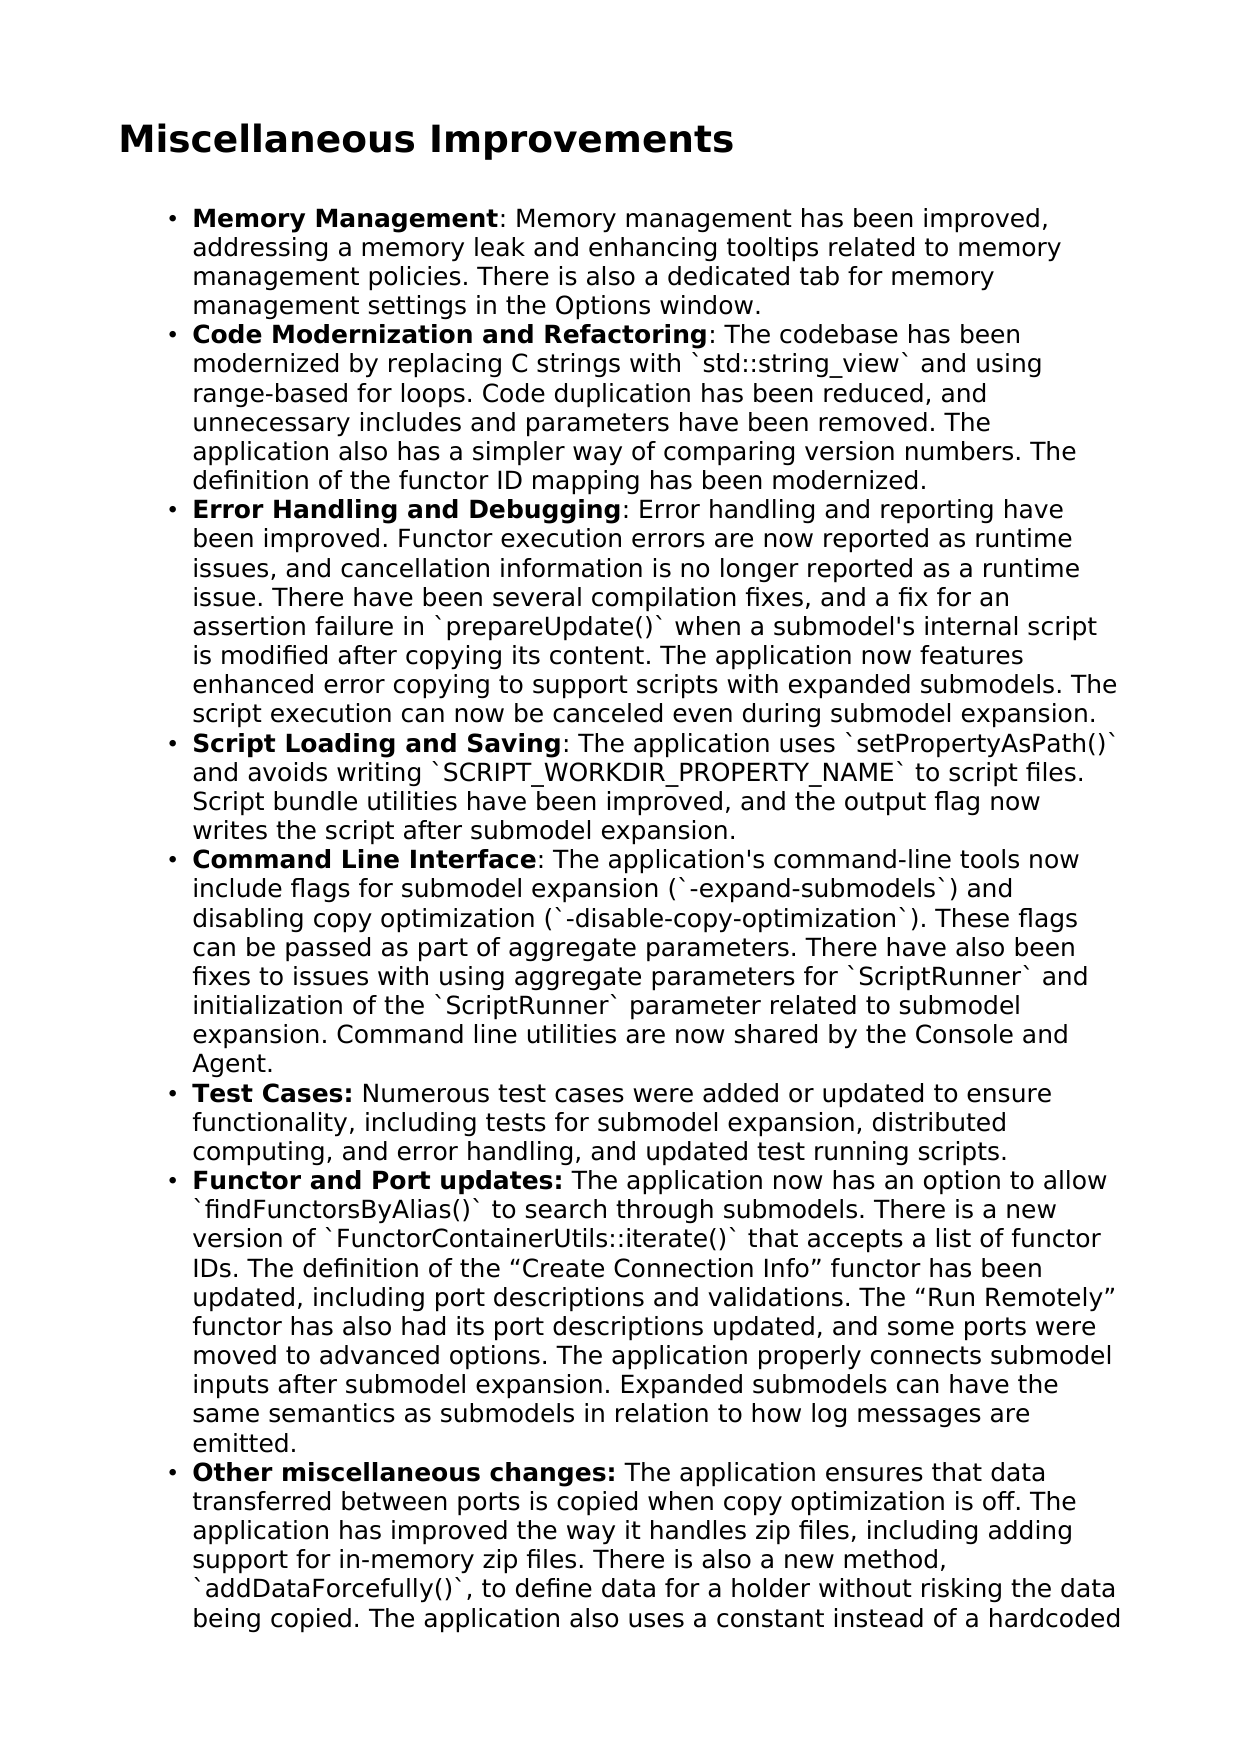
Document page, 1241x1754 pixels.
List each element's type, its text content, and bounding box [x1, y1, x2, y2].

list Command Line Interface: The application's command-line tools now include flags for submodel expansion (`-expand-submodels`) and disabling copy optimization (`-disable-copy-optimization`). These flags can be passed as part of aggregate parameters. There have also been fixes to issues with using aggregate parameters for `ScriptRunner` and initialization of the `ScriptRunner` parameter related to submodel expansion. Command line utilities are now shared by the Console and Agent. [177, 845, 1122, 1079]
list Other miscellaneous changes: The application ensures that data transferred between ports is copied when copy optimization is off. The application has improved the way it handles zip files, including adding support for in-memory zip files. There is also a new method, `addDataForcefully()`, to define data for a holder without risking the data being copied. The application also uses a constant instead of a hardcoded [177, 1458, 1122, 1633]
list Code Modernization and Refactoring: The codebase has been modernized by replacing C strings with `std::string_view` and using range-based for loops. Code duplication has been reduced, and unnecessary includes and parameters have been removed. The application also has a simpler way of comparing version numbers. The definition of the functor ID mapping has been modernized. [177, 320, 1122, 495]
list Test Cases: Numerous test cases were added or updated to ensure functionality, including tests for submodel expansion, distributed computing, and error handling, and updated test running scripts. [177, 1079, 1122, 1166]
list Error Handling and Debugging: Error handling and reporting have been improved. Functor execution errors are now reported as runtime issues, and cancellation information is no longer reported as a runtime issue. There have been several compilation fixes, and a fix for an assertion failure in `prepareUpdate()` when a submodel's internal script is modified after copying its content. The application now features enhanced error copying to support scripts with expanded submodels. The script execution can now be canceled even during submodel expansion. [177, 495, 1122, 729]
list Functor and Port updates: The application now has an option to allow `findFunctorsByAlias()` to search through submodels. There is a new version of `FunctorContainerUtils::iterate()` that accepts a list of functor IDs. The definition of the “Create Connection Info” functor has been updated, including port descriptions and validations. The “Run Remotely” functor has also had its port descriptions updated, and some ports were moved to advanced options. The application properly connects submodel inputs after submodel expansion. Expanded submodels can have the same semantics as submodels in relation to how log messages are emitted. [177, 1166, 1122, 1458]
list Memory Management: Memory management has been improved, addressing a memory leak and enhancing tooltips related to memory management policies. There is also a dedicated tab for memory management settings in the Options window. [177, 204, 1122, 320]
subtitle Miscellaneous Improvements [118, 118, 1122, 162]
list Script Loading and Saving: The application uses `setPropertyAsPath()` and avoids writing `SCRIPT_WORKDIR_PROPERTY_NAME` to script files. Script bundle utilities have been improved, and the output flag now writes the script after submodel expansion. [177, 729, 1122, 845]
